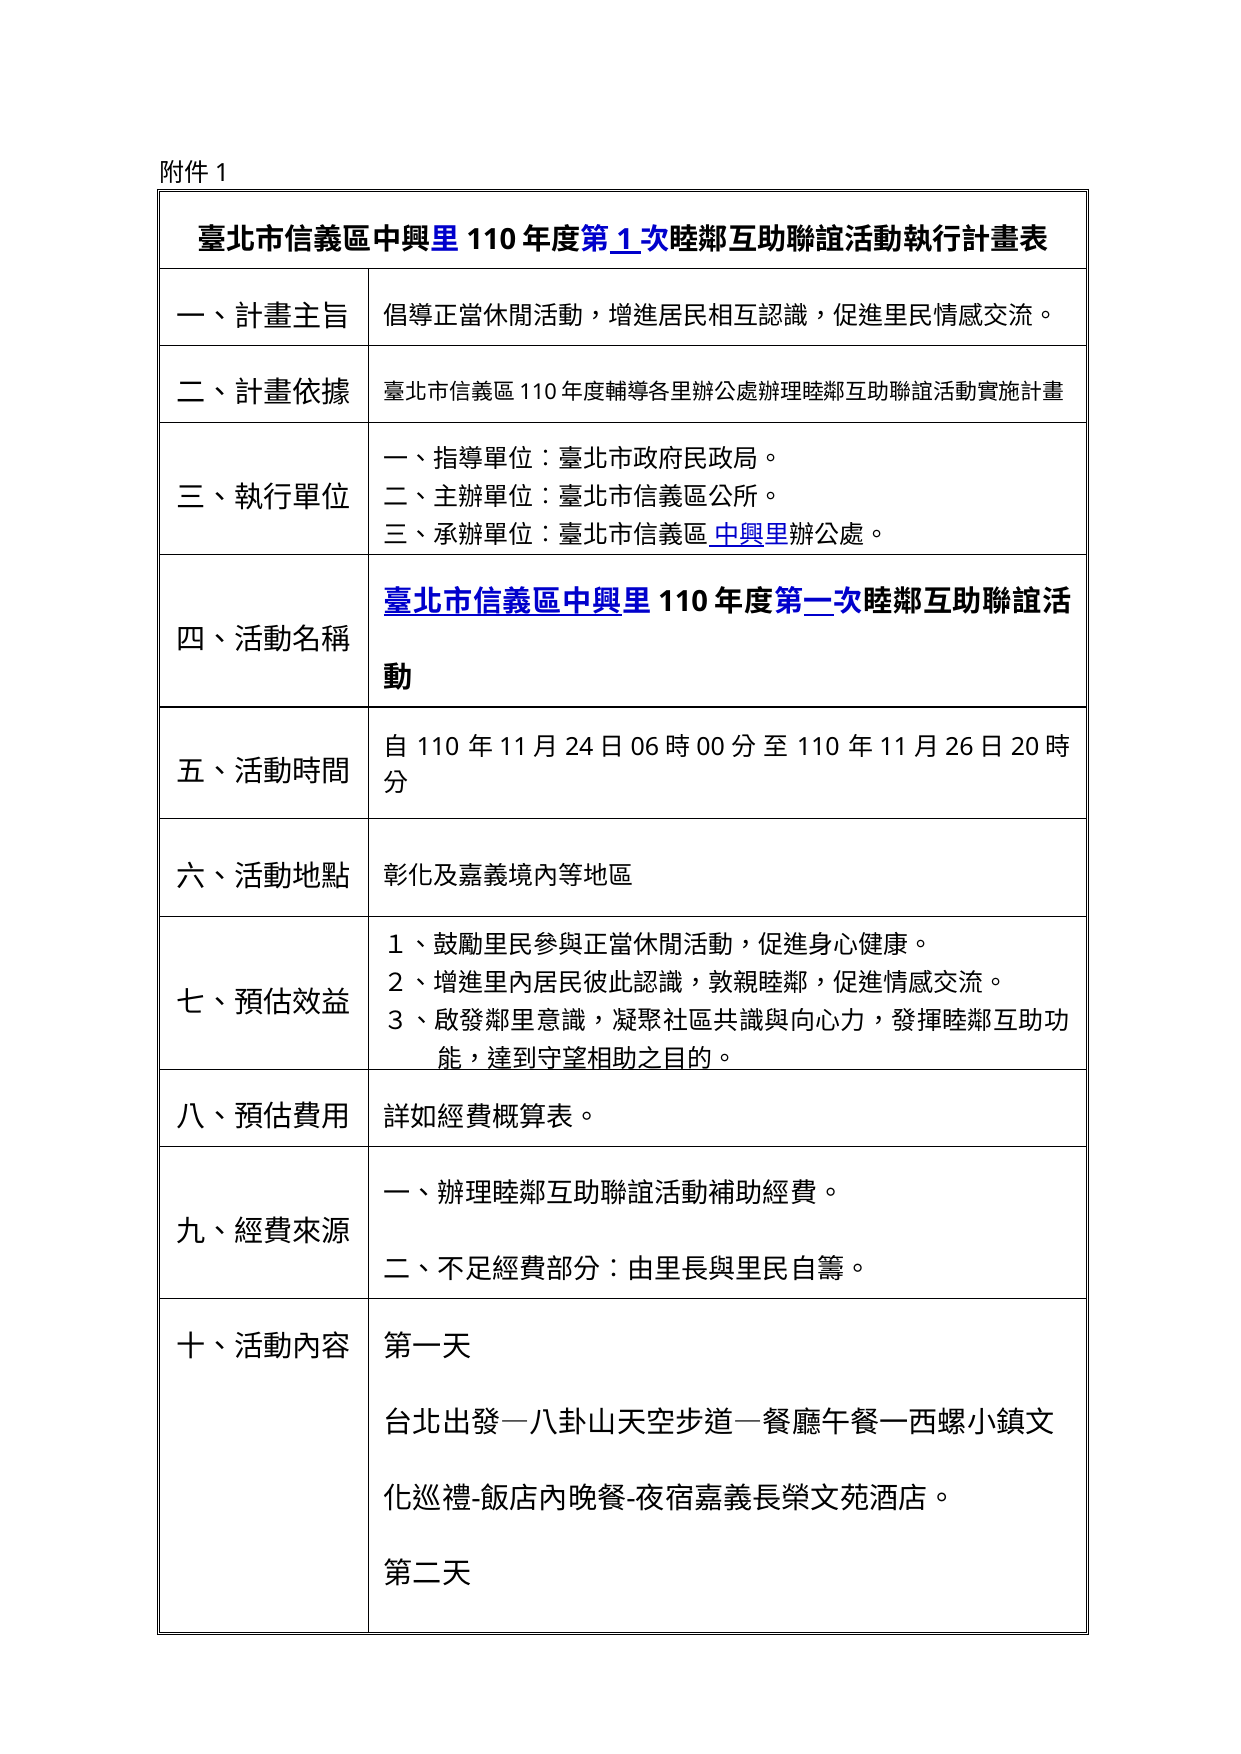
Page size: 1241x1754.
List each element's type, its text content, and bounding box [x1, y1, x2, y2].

table_cell 臺北市信義區110年度輔導各里辦公處辦理睦鄰互助聯誼活動實施計畫 [369, 346, 1086, 422]
table_cell 倡導正當休閒活動，增進居民相互認識，促進里民情感交流。 [369, 269, 1086, 345]
table_cell 九、經費來源 [160, 1147, 368, 1298]
table_cell 臺北市信義區中興里110年度第一次睦鄰互助聯誼活動 [369, 555, 1086, 706]
table_cell 一、指導單位︰臺北市政府民政局。 二、主辦單位︰臺北市信義區公所。 三、承辦單位︰臺北市信義區 中興里辦公處。 [369, 423, 1086, 554]
table_cell 自 110 年11月24日06時00分 至 110 年11月26日20時 分 [369, 708, 1086, 818]
table_cell 七、預估效益 [160, 917, 368, 1069]
table_cell 五、活動時間 [160, 708, 368, 818]
table_header 臺北市信義區中興里 110年度第 1 次睦鄰互助聯誼活動執行計畫表 [160, 192, 1086, 268]
table_cell 二、計畫依據 [160, 346, 368, 422]
table_cell 第一天 台北出發—八卦山天空步道—餐廳午餐一西螺小鎮文化巡禮-飯店內晚餐-夜宿嘉義長榮文苑酒店。 第二天 [369, 1299, 1086, 1632]
table_cell 詳如經費概算表。 [369, 1070, 1086, 1146]
table_cell 四、活動名稱 [160, 555, 368, 706]
table_cell 十、活動內容 [160, 1299, 368, 1632]
table_cell 一、計畫主旨 [160, 269, 368, 345]
table_cell 三、執行單位 [160, 423, 368, 554]
table_cell 一、辦理睦鄰互助聯誼活動補助經費。 二、不足經費部分︰由里長與里民自籌。 [369, 1147, 1086, 1298]
table_cell 六、活動地點 [160, 819, 368, 916]
table_cell １、鼓勵里民參與正當休閒活動，促進身心健康。 ２、增進里內居民彼此認識，敦親睦鄰，促進情感交流。 ３、啟發鄰里意識，凝聚社區共識與向心力，發揮睦鄰互助功能，達到守望相助之目的。 [369, 917, 1086, 1069]
text 附件1 [159, 153, 1087, 189]
table_cell 彰化及嘉義境內等地區 [369, 819, 1086, 916]
table_cell 八、預估費用 [160, 1070, 368, 1146]
